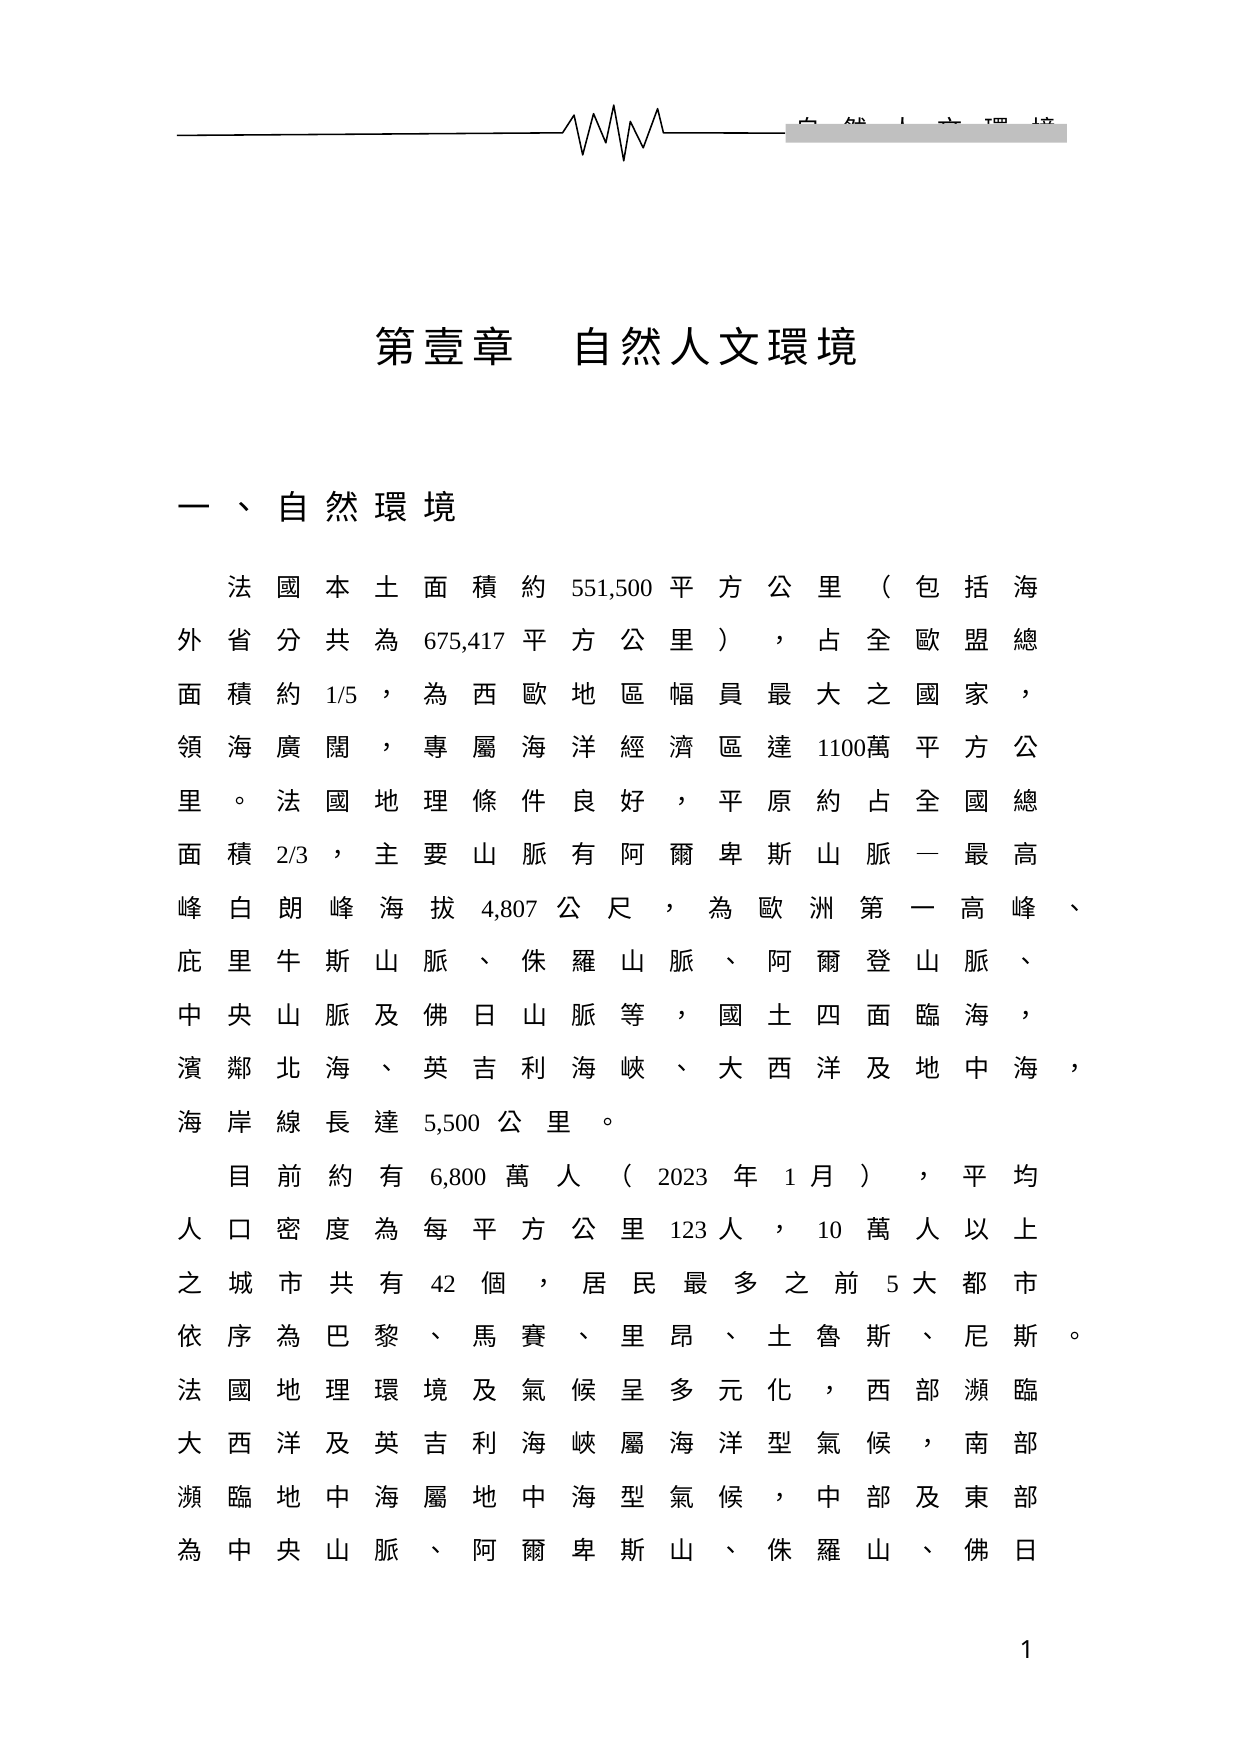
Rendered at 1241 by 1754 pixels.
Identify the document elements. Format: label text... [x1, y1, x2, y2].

text 一、自然環境 [178, 478, 1063, 532]
text 目前約有6,800萬人（2023年1月），平均人口密度為每平方公里123人，10萬人以上之城市共有42個，居民最多之前5大都市依序為巴黎、馬賽、里昂、土魯斯、尼斯。法國地理環境及氣候呈多元化，西部瀕臨大西洋及英吉利海峽屬海洋型氣候，南部瀕臨地中海屬地中海型氣候，中部及東部為中央山脈、阿爾卑斯山、侏羅山、佛日山等高山屏障屬大陸型氣候。 [178, 1147, 1063, 1576]
text 法國本土面積約551,500平方公里（包括海外省分共為675,417平方公里），占全歐盟總面積約1/5，為西歐地區幅員最大之國家，領海廣闊，專屬海洋經濟區達1100萬平方公里。法國地理條件良好，平原約占全國總面積2/3，主要山脈有阿爾卑斯山脈—最高峰白朗峰海拔4,807公尺，為歐洲第一高峰、庇里牛斯山脈、侏羅山脈、阿爾登山脈、中央山脈及佛日山脈等，國土四面臨海，濱鄰北海、英吉利海峽、大西洋及地中海，海岸線長達5,500公里。 [178, 558, 1063, 1147]
text 第壹章 自然人文環境 [178, 291, 1063, 398]
